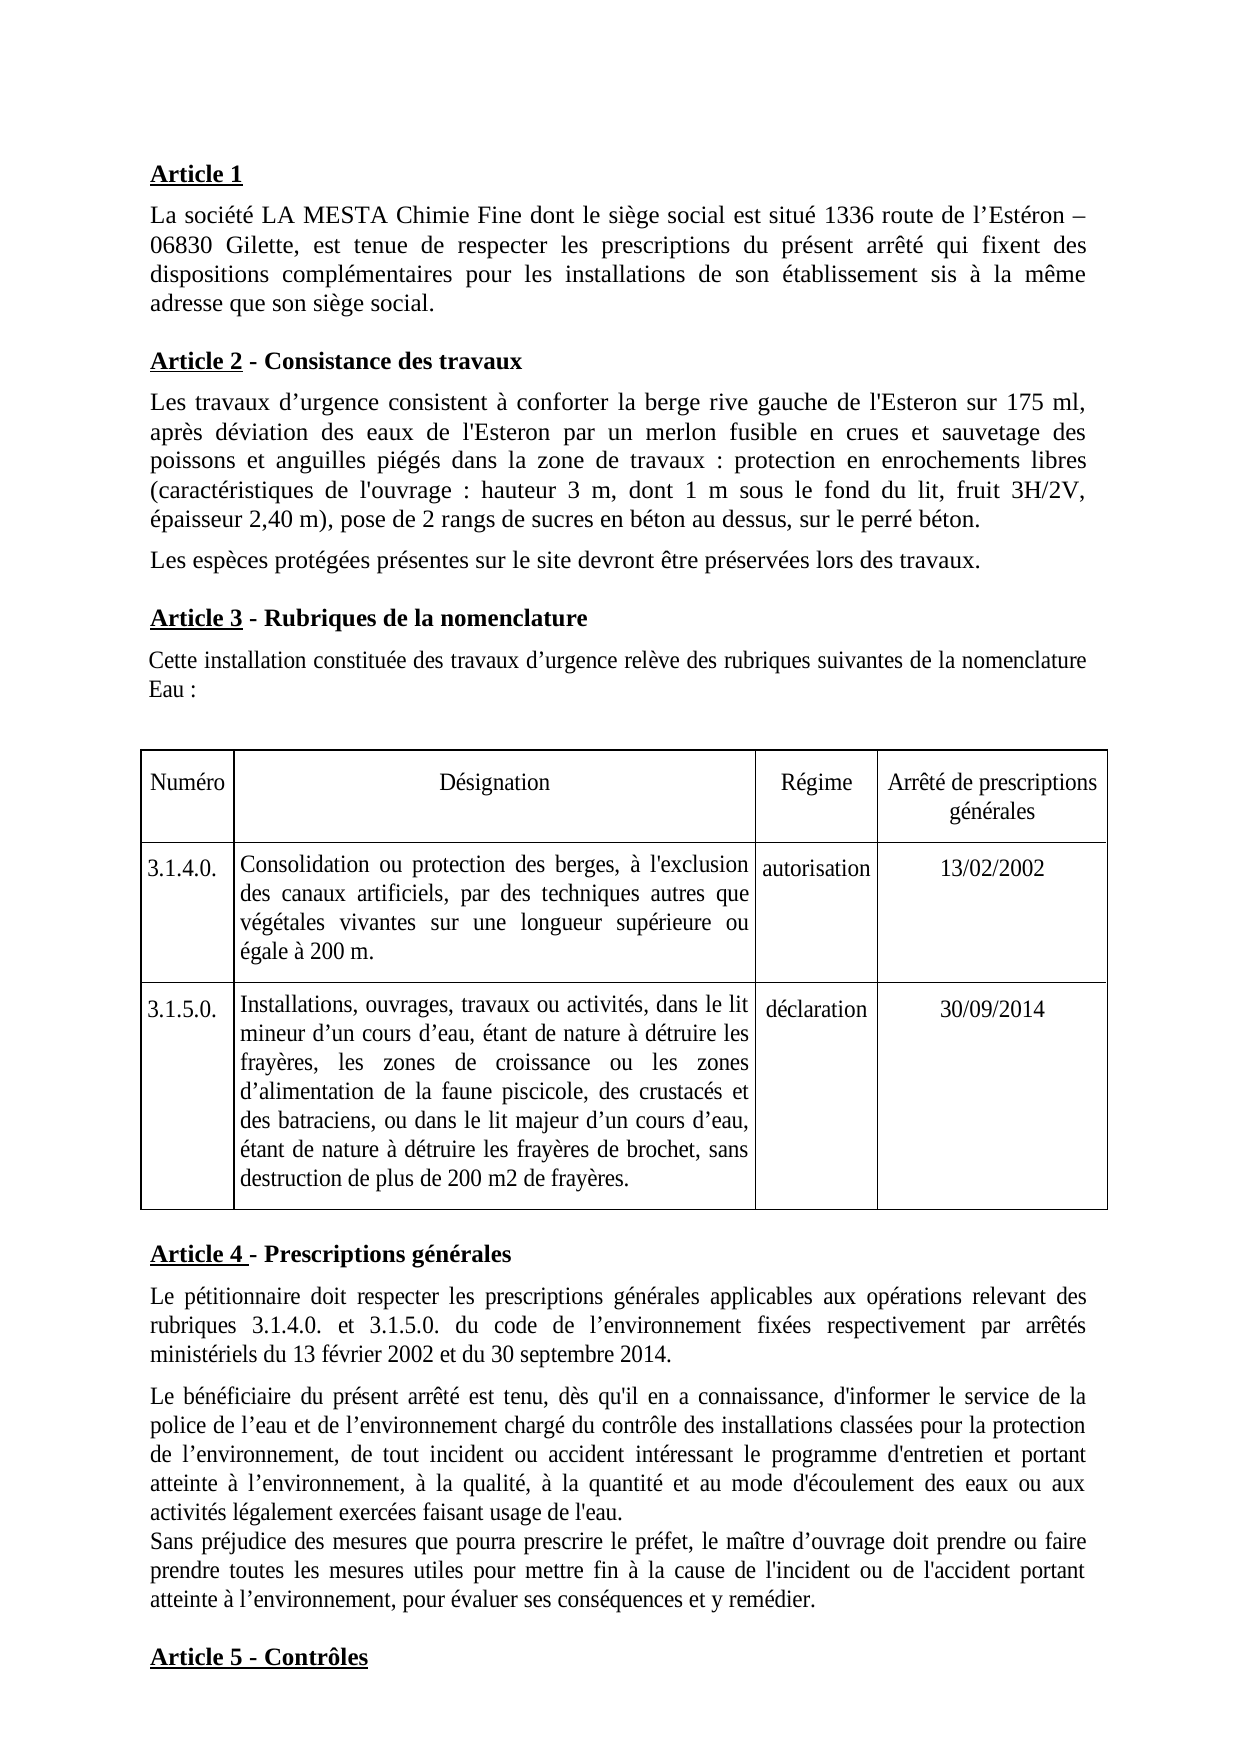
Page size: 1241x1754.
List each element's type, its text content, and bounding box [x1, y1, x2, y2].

table_cell 13/02/2002 [878, 841, 1107, 981]
text Le bénéficiaire du présent arrêté est tenu, dès qu'il en a connaissance, d'informer le service de la police de l’eau et de l’environnement chargé du contrôle des installations classées pour la protection de l’environnement, de tout incident ou accident intéressant le programme d'entretien et portant atteinte à l’environnement, à la qualité, à la quantité et au mode d'écoulement des eaux ou aux activités légalement exercées faisant usage de l'eau. [150, 1381, 1087, 1526]
table_header Arrêté de prescriptions générales [878, 751, 1107, 841]
text Article 2 - Consistance des travaux [150, 346, 1087, 375]
table_header Désignation [235, 751, 755, 841]
table_header Régime [756, 751, 877, 841]
table_cell Consolidation ou protection des berges, à l'exclusion des canaux artificiels, par des techniques autres que végétales vivantes sur une longueur supérieure ou égale à 200 m. [235, 843, 755, 981]
table_cell Installations, ouvrages, travaux ou activités, dans le lit mineur d’un cours d’eau, étant de nature à détruire les frayères, les zones de croissance ou les zones d’alimentation de la faune piscicole, des crustacés et des batraciens, ou dans le lit majeur d’un cours d’eau, étant de nature à détruire les frayères de brochet, sans destruction de plus de 200 m2 de frayères. [235, 983, 755, 1209]
table_cell 3.1.5.0. [142, 983, 233, 1209]
text Le pétitionnaire doit respecter les prescriptions générales applicables aux opérations relevant des rubriques 3.1.4.0. et 3.1.5.0. du code de l’environnement fixées respectivement par arrêtés ministériels du 13 février 2002 et du 30 septembre 2014. [150, 1281, 1087, 1368]
text Sans préjudice des mesures que pourra prescrire le préfet, le maître d’ouvrage doit prendre ou faire prendre toutes les mesures utiles pour mettre fin à la cause de l'incident ou de l'accident portant atteinte à l’environnement, pour évaluer ses conséquences et y remédier. [150, 1526, 1087, 1613]
text La société LA MESTA Chimie Fine dont le siège social est situé 1336 route de l’Estéron – 06830 Gilette, est tenue de respecter les prescriptions du présent arrêté qui fixent des dispositions complémentaires pour les installations de son établissement sis à la même adresse que son siège social. [150, 200, 1087, 317]
text Article 1 [150, 159, 1087, 188]
table_header Numéro [142, 751, 233, 841]
table_cell autorisation [756, 843, 877, 981]
table_cell 30/09/2014 [878, 981, 1107, 1209]
table_cell déclaration [756, 983, 877, 1209]
text Article 4 - Prescriptions générales [150, 1239, 1087, 1268]
text Les espèces protégées présentes sur le site devront être préservées lors des travaux. [150, 545, 1087, 574]
text Article 3 - Rubriques de la nomenclature [150, 603, 1087, 632]
table_cell 3.1.4.0. [142, 843, 233, 981]
text Article 5 - Contrôles [150, 1642, 1087, 1671]
text Les travaux d’urgence consistent à conforter la berge rive gauche de l'Esteron sur 175 ml, après déviation des eaux de l'Esteron par un merlon fusible en crues et sauvetage des poissons et anguilles piégés dans la zone de travaux : protection en enrochements libres (caractéristiques de l'ouvrage : hauteur 3 m, dont 1 m sous le fond du lit, fruit 3H/2V, épaisseur 2,40 m), pose de 2 rangs de sucres en béton au dessus, sur le perré béton. [150, 387, 1087, 533]
text Cette installation constituée des travaux d’urgence relève des rubriques suivantes de la nomenclature Eau : [148, 645, 1087, 703]
